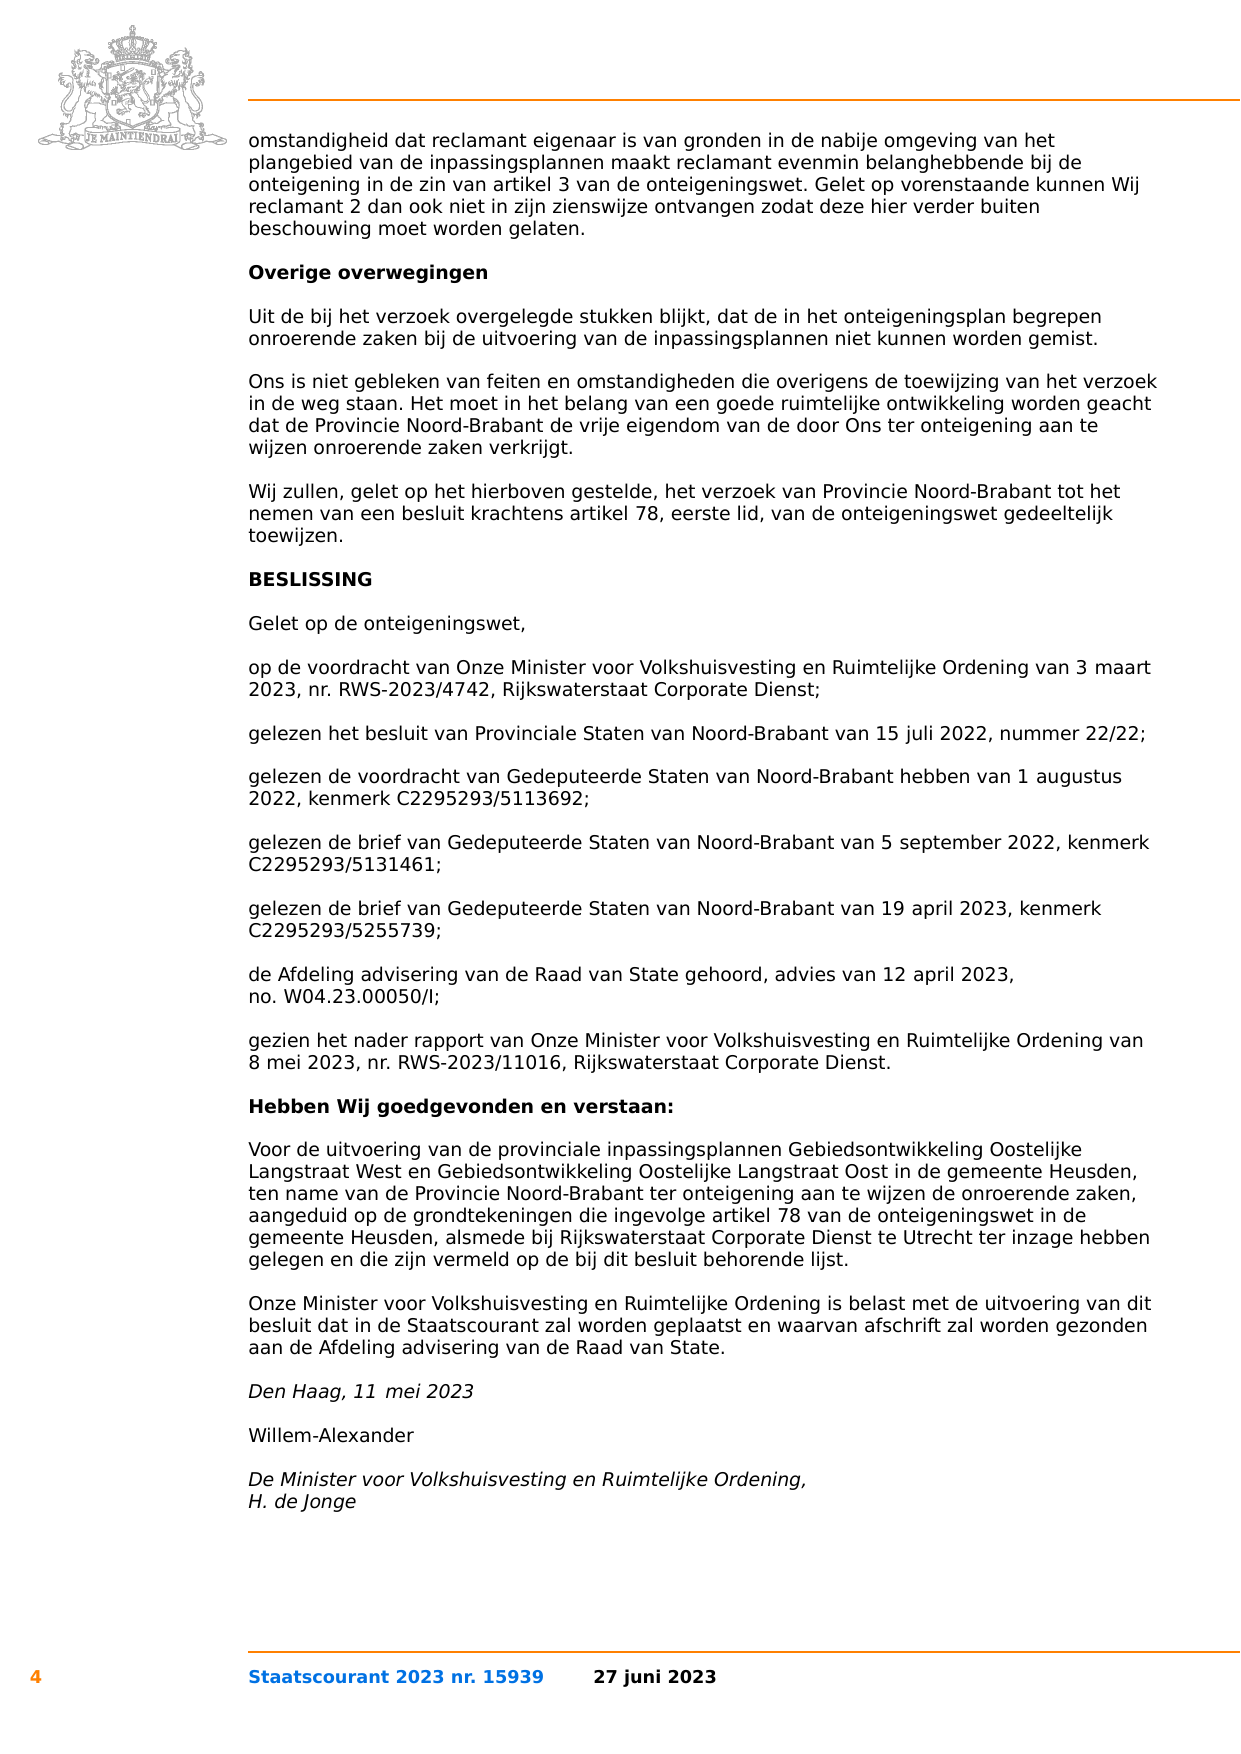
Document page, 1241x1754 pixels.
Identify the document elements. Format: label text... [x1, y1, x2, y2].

text gezien het nader rapport van Onze Minister voor Volkshuisvesting en Ruimtelijke Ordening van 8 mei 2023, nr. RWS-2023/11016, Rijkswaterstaat Corporate Dienst. [248, 1030, 1163, 1074]
text gelezen de brief van Gedeputeerde Staten van Noord-Brabant van 19 april 2023, kenmerk C2295293/5255739; [248, 898, 1163, 942]
text Uit de bij het verzoek overgelegde stukken blijkt, dat de in het onteigeningsplan begrepen onroerende zaken bij de uitvoering van de inpassingsplannen niet kunnen worden gemist. [248, 306, 1163, 349]
text de Afdeling advisering van de Raad van State gehoord, advies van 12 april 2023, no. W04.23.00050/I; [248, 964, 1163, 1008]
text Wij zullen, gelet op het hierboven gestelde, het verzoek van Provincie Noord-Brabant tot het nemen van een besluit krachtens artikel 78, eerste lid, van de onteigeningswet gedeeltelijk toewijzen. [248, 481, 1163, 547]
picture [38, 25, 227, 150]
text Willem-Alexander [248, 1425, 1163, 1447]
text Den Haag, 11 mei 2023 [248, 1381, 1163, 1403]
text Onze Minister voor Volkshuisvesting en Ruimtelijke Ordening is belast met de uitvoering van dit besluit dat in de Staatscourant zal worden geplaatst en waarvan afschrift zal worden gezonden aan de Afdeling advisering van de Raad van State. [248, 1293, 1163, 1359]
text gelezen het besluit van Provinciale Staten van Noord-Brabant van 15 juli 2022, nummer 22/22; [248, 722, 1163, 744]
text Ons is niet gebleken van feiten en omstandigheden die overigens de toewijzing van het verzoek in de weg staan. Het moet in het belang van een goede ruimtelijke ontwikkeling worden geacht dat de Provincie Noord-Brabant de vrije eigendom van de door Ons ter onteigening aan te wijzen onroerende zaken verkrijgt. [248, 371, 1163, 459]
text Gelet op de onteigeningswet, [248, 613, 1163, 635]
subtitle BESLISSING [248, 569, 1163, 591]
text omstandigheid dat reclamant eigenaar is van gronden in de nabije omgeving van het plangebied van de inpassingsplannen maakt reclamant evenmin belanghebbende bij de onteigening in de zin van artikel 3 van de onteigeningswet. Gelet op vorenstaande kunnen Wij reclamant 2 dan ook niet in zijn zienswijze ontvangen zodat deze hier verder buiten beschouwing moet worden gelaten. [248, 130, 1163, 240]
text op de voordracht van Onze Minister voor Volkshuisvesting en Ruimtelijke Ordening van 3 maart 2023, nr. RWS-2023/4742, Rijkswaterstaat Corporate Dienst; [248, 657, 1163, 701]
text Hebben Wij goedgevonden en verstaan: [248, 1096, 1163, 1117]
text gelezen de brief van Gedeputeerde Staten van Noord-Brabant van 5 september 2022, kenmerk C2295293/5131461; [248, 832, 1163, 876]
text De Minister voor Volkshuisvesting en Ruimtelijke Ordening, H. de Jonge [248, 1469, 1163, 1513]
text gelezen de voordracht van Gedeputeerde Staten van Noord-Brabant hebben van 1 augustus 2022, kenmerk C2295293/5113692; [248, 766, 1163, 810]
text Voor de uitvoering van de provinciale inpassingsplannen Gebiedsontwikkeling Oostelijke Langstraat West en Gebiedsontwikkeling Oostelijke Langstraat Oost in de gemeente Heusden, ten name van de Provincie Noord-Brabant ter onteigening aan te wijzen de onroerende zaken, aangeduid op de grondtekeningen die ingevolge artikel 78 van de onteigeningswet in de gemeente Heusden, alsmede bij Rijkswaterstaat Corporate Dienst te Utrecht ter inzage hebben gelegen en die zijn vermeld op de bij dit besluit behorende lijst. [248, 1139, 1163, 1271]
subtitle Overige overwegingen [248, 262, 1163, 284]
